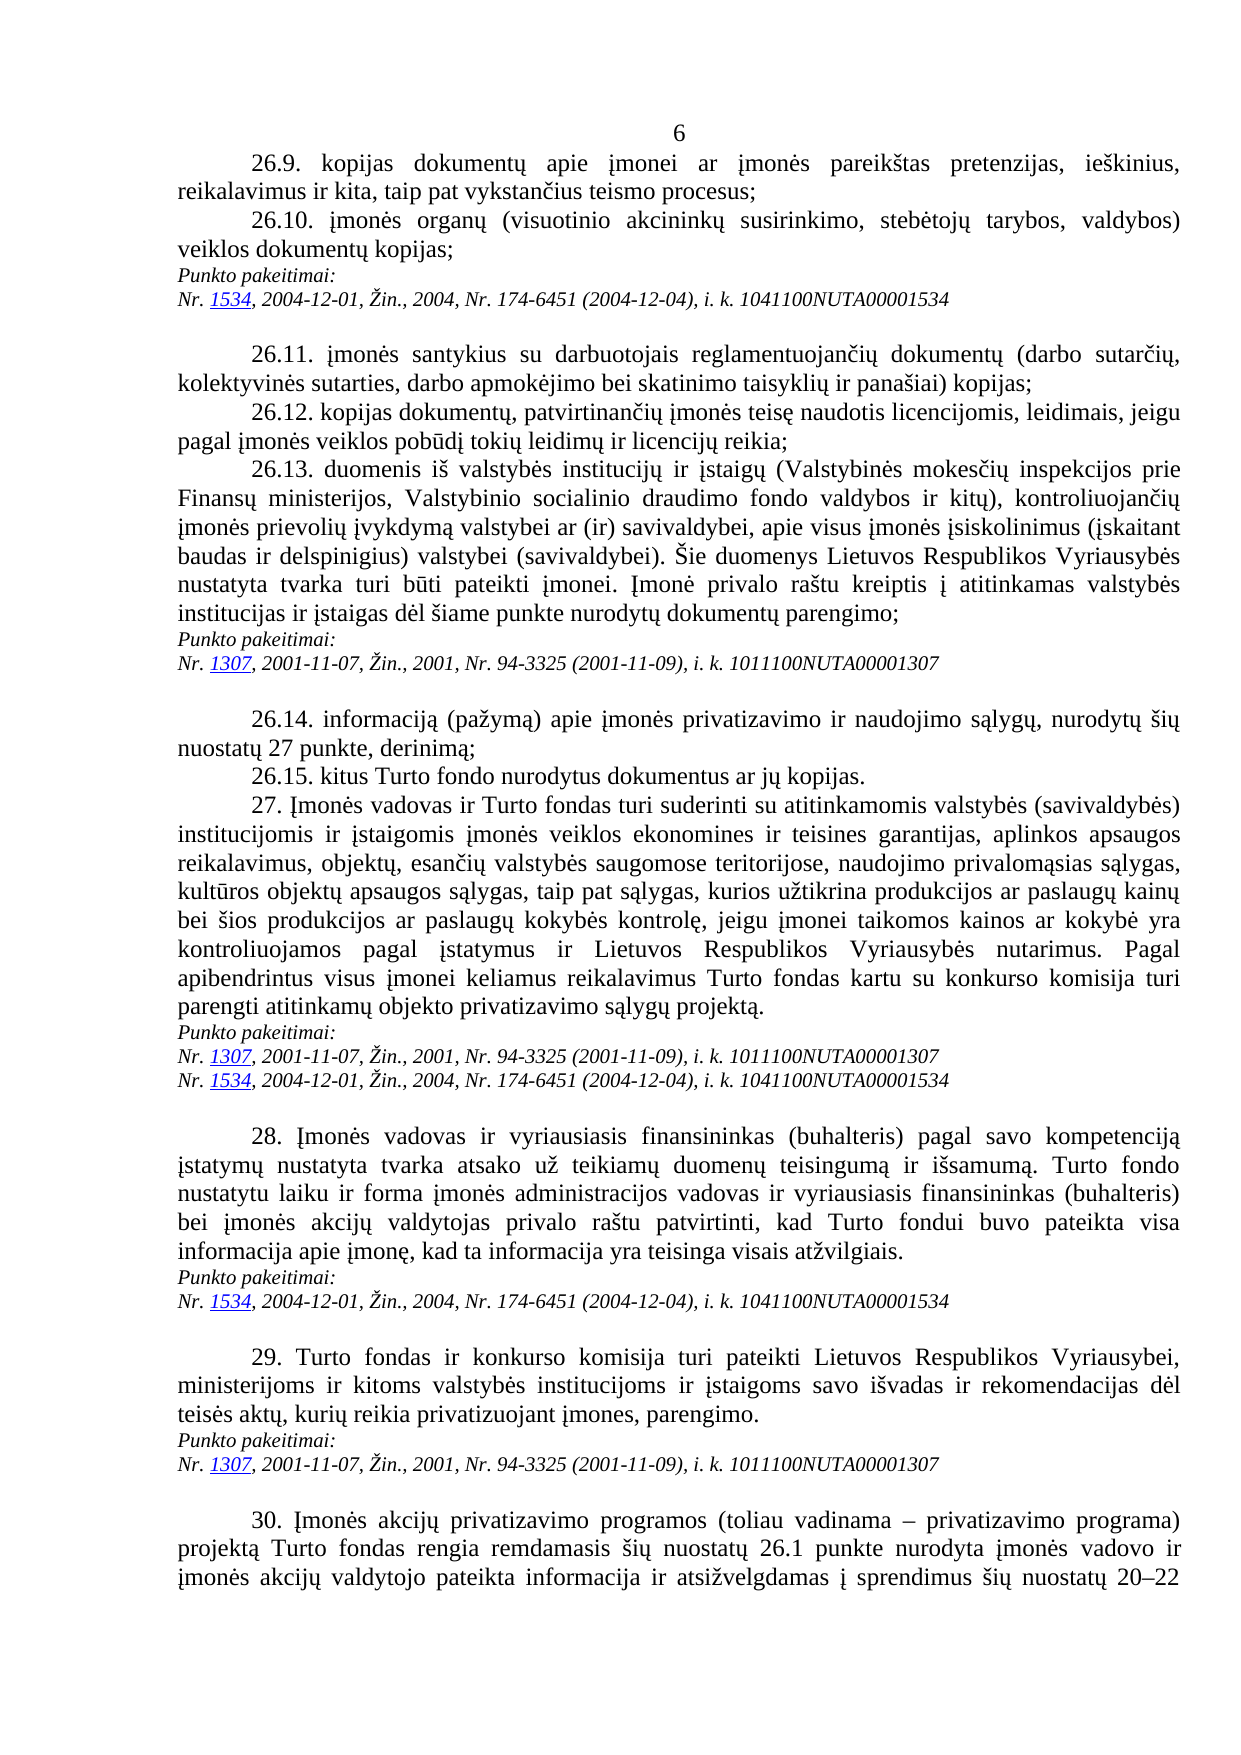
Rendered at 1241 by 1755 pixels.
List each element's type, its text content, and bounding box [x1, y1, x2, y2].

text Punkto pakeitimai: [177, 1428, 1181, 1452]
text 26.12. kopijas dokumentų, patvirtinančių įmonės teisę naudotis licencijomis, leidimais, jeigu pagal įmonės veiklos pobūdį tokių leidimų ir licencijų reikia; [177, 397, 1181, 454]
text Nr. 1534, 2004-12-01, Žin., 2004, Nr. 174-6451 (2004-12-04), i. k. 1041100NUTA00001534 [177, 1289, 1181, 1313]
text 26.14. informaciją (pažymą) apie įmonės privatizavimo ir naudojimo sąlygų, nurodytų šių nuostatų 27 punkte, derinimą; [177, 704, 1181, 761]
text Nr. 1307, 2001-11-07, Žin., 2001, Nr. 94-3325 (2001-11-09), i. k. 1011100NUTA00001307 [177, 651, 1181, 675]
text Nr. 1307, 2001-11-07, Žin., 2001, Nr. 94-3325 (2001-11-09), i. k. 1011100NUTA00001307 [177, 1044, 1181, 1068]
text 26.9. kopijas dokumentų apie įmonei ar įmonės pareikštas pretenzijas, ieškinius, reikalavimus ir kita, taip pat vykstančius teismo procesus; [177, 148, 1181, 205]
text Nr. 1534, 2004-12-01, Žin., 2004, Nr. 174-6451 (2004-12-04), i. k. 1041100NUTA00001534 [177, 287, 1181, 311]
text Punkto pakeitimai: [177, 1265, 1181, 1289]
text Punkto pakeitimai: [177, 1020, 1181, 1044]
text Nr. 1534, 2004-12-01, Žin., 2004, Nr. 174-6451 (2004-12-04), i. k. 1041100NUTA00001534 [177, 1068, 1181, 1092]
text 28. Įmonės vadovas ir vyriausiasis finansininkas (buhalteris) pagal savo kompetenciją įstatymų nustatyta tvarka atsako už teikiamų duomenų teisingumą ir išsamumą. Turto fondo nustatytu laiku ir forma įmonės administracijos vadovas ir vyriausiasis finansininkas (buhalteris) bei įmonės akcijų valdytojas privalo raštu patvirtinti, kad Turto fondui buvo pateikta visa informacija apie įmonę, kad ta informacija yra teisinga visais atžvilgiais. [177, 1121, 1181, 1265]
text 27. Įmonės vadovas ir Turto fondas turi suderinti su atitinkamomis valstybės (savivaldybės) institucijomis ir įstaigomis įmonės veiklos ekonomines ir teisines garantijas, aplinkos apsaugos reikalavimus, objektų, esančių valstybės saugomose teritorijose, naudojimo privalomąsias sąlygas, kultūros objektų apsaugos sąlygas, taip pat sąlygas, kurios užtikrina produkcijos ar paslaugų kainų bei šios produkcijos ar paslaugų kokybės kontrolę, jeigu įmonei taikomos kainos ar kokybė yra kontroliuojamos pagal įstatymus ir Lietuvos Respublikos Vyriausybės nutarimus. Pagal apibendrintus visus įmonei keliamus reikalavimus Turto fondas kartu su konkurso komisija turi parengti atitinkamų objekto privatizavimo sąlygų projektą. [177, 790, 1181, 1020]
text 26.11. įmonės santykius su darbuotojais reglamentuojančių dokumentų (darbo sutarčių, kolektyvinės sutarties, darbo apmokėjimo bei skatinimo taisyklių ir panašiai) kopijas; [177, 339, 1181, 397]
text 26.10. įmonės organų (visuotinio akcininkų susirinkimo, stebėtojų tarybos, valdybos) veiklos dokumentų kopijas; [177, 205, 1181, 263]
text 26.13. duomenis iš valstybės institucijų ir įstaigų (Valstybinės mokesčių inspekcijos prie Finansų ministerijos, Valstybinio socialinio draudimo fondo valdybos ir kitų), kontroliuojančių įmonės prievolių įvykdymą valstybei ar (ir) savivaldybei, apie visus įmonės įsiskolinimus (įskaitant baudas ir delspinigius) valstybei (savivaldybei). Šie duomenys Lietuvos Respublikos Vyriausybės nustatyta tvarka turi būti pateikti įmonei. Įmonė privalo raštu kreiptis į atitinkamas valstybės institucijas ir įstaigas dėl šiame punkte nurodytų dokumentų parengimo; [177, 454, 1181, 627]
text 30. Įmonės akcijų privatizavimo programos (toliau vadinama – privatizavimo programa) projektą Turto fondas rengia remdamasis šių nuostatų 26.1 punkte nurodyta įmonės vadovo ir įmonės akcijų valdytojo pateikta informacija ir atsižvelgdamas į sprendimus šių nuostatų 20–22 [177, 1505, 1181, 1591]
text 26.15. kitus Turto fondo nurodytus dokumentus ar jų kopijas. [177, 761, 1181, 790]
text 29. Turto fondas ir konkurso komisija turi pateikti Lietuvos Respublikos Vyriausybei, ministerijoms ir kitoms valstybės institucijoms ir įstaigoms savo išvadas ir rekomendacijas dėl teisės aktų, kurių reikia privatizuojant įmones, parengimo. [177, 1342, 1181, 1428]
text Punkto pakeitimai: [177, 627, 1181, 651]
text Nr. 1307, 2001-11-07, Žin., 2001, Nr. 94-3325 (2001-11-09), i. k. 1011100NUTA00001307 [177, 1452, 1181, 1476]
text Punkto pakeitimai: [177, 263, 1181, 287]
